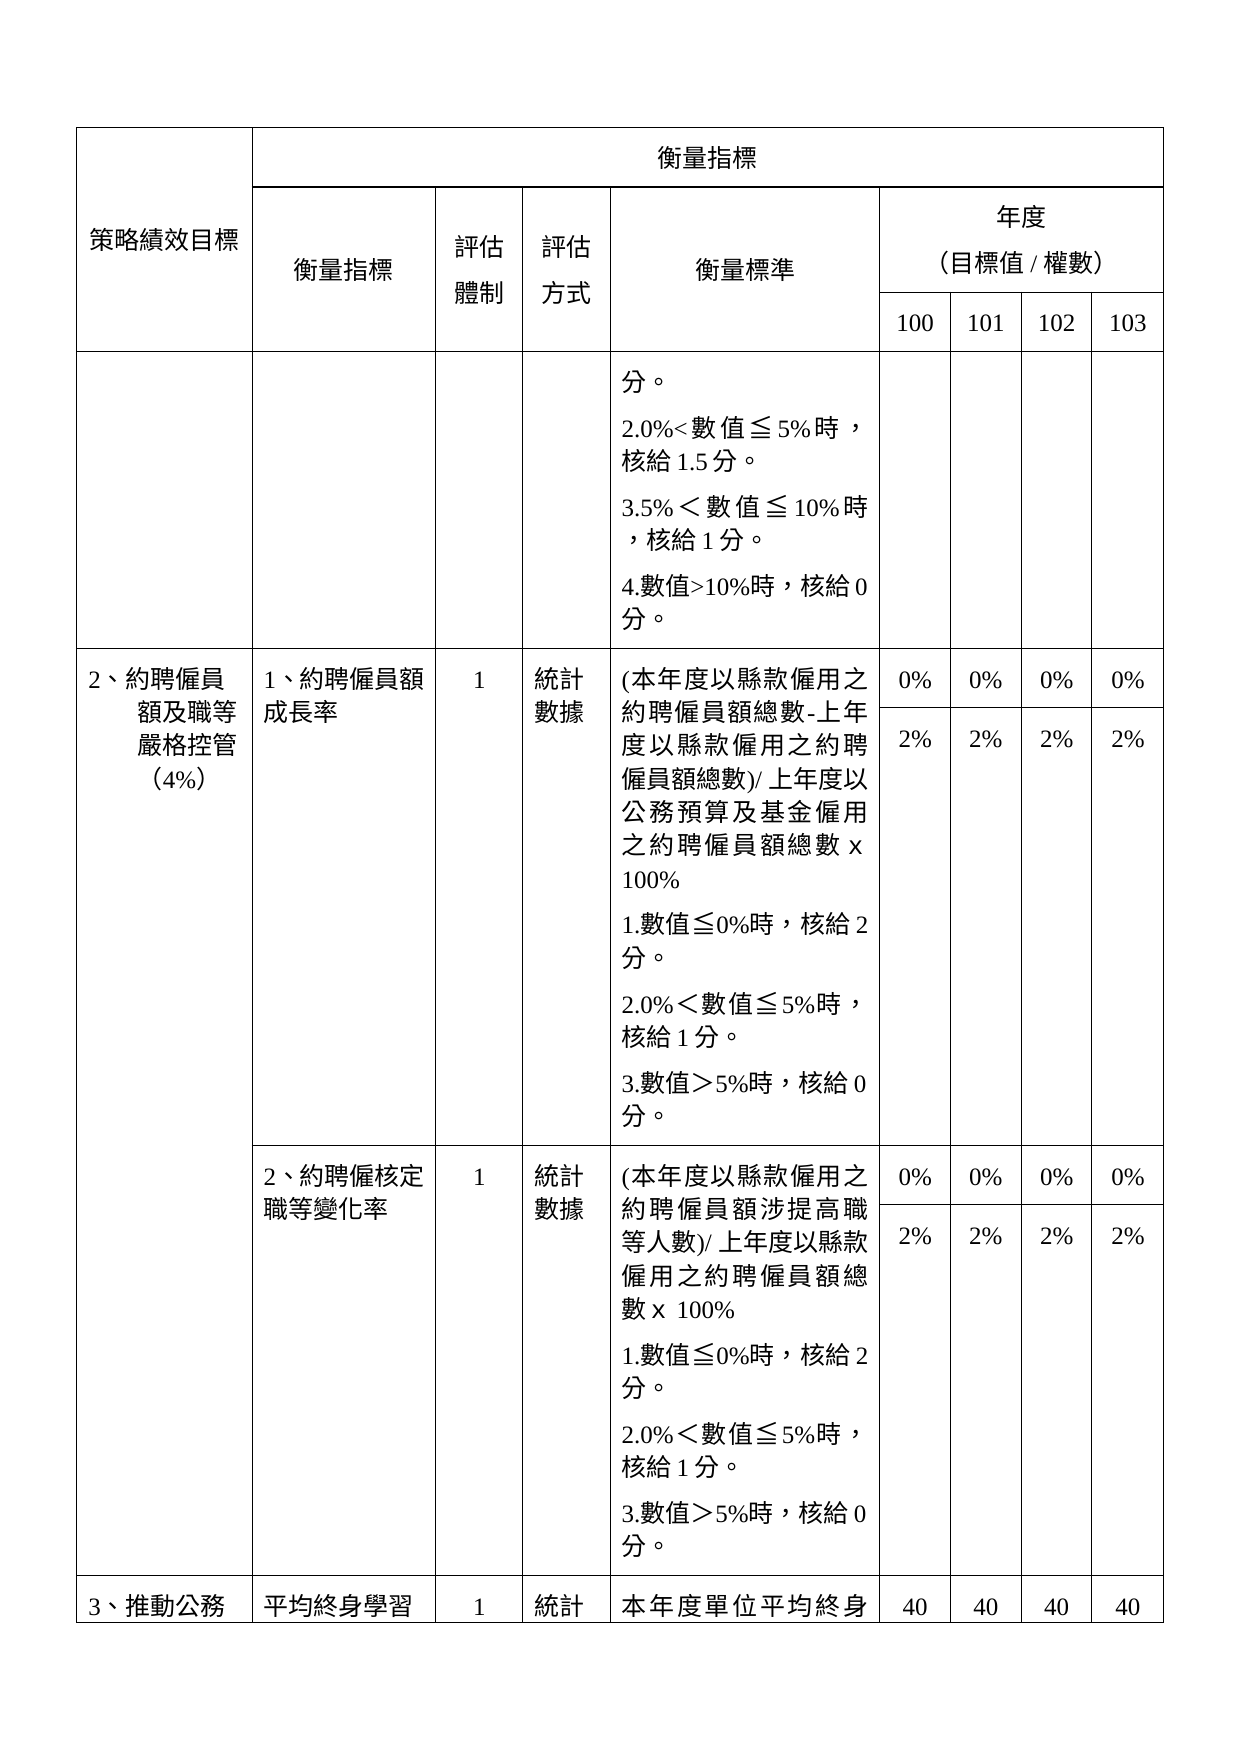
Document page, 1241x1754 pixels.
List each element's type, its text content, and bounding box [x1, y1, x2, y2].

table_cell 103 [1092, 293, 1163, 351]
table_cell 分。 2.0%<數值≦5%時，核給1.5分。 3.5%＜數值≦10%時，核給1分。 4.數值>10%時，核給0分。 [611, 352, 879, 648]
table_cell 年度 （目標值 / 權數） [880, 188, 1163, 292]
table_cell 0% [1022, 1146, 1091, 1204]
table_cell 衡量指標 [253, 188, 435, 351]
table_cell [77, 352, 252, 648]
table_header 策略績效目標 [77, 128, 252, 351]
table_cell 0% [1022, 649, 1091, 707]
table_cell 2% [951, 1205, 1021, 1575]
table_cell 101 [951, 293, 1021, 351]
table_cell 40 [951, 1576, 1021, 1622]
table_cell [77, 1145, 252, 1575]
table_cell 0% [880, 1146, 950, 1204]
table_cell [253, 352, 435, 648]
table_cell 0% [880, 649, 950, 707]
table_cell 2% [1092, 708, 1163, 1145]
table_cell 40 [1092, 1576, 1163, 1622]
table_cell 評估 體制 [436, 188, 522, 351]
table_cell 2、約聘僱核定職等變化率 [253, 1146, 435, 1575]
table_cell 0% [951, 1146, 1021, 1204]
table_cell 1 [436, 649, 522, 1145]
table_cell 評估 方式 [523, 188, 610, 351]
table_cell 0% [1092, 649, 1163, 707]
table_cell 102 [1022, 293, 1091, 351]
table_cell 40 [1022, 1576, 1091, 1622]
table_cell 1、約聘僱員額成長率 [253, 649, 435, 1145]
table_cell 統計 [523, 1576, 610, 1622]
table_cell (本年度以縣款僱用之約聘僱員額總數-上年度以縣款僱用之約聘僱員額總數)/ 上年度以公務預算及基金僱用之約聘僱員額總數ｘ100% 1.數值≦0%時，核給2分。 2.0%＜數值≦5%時，核給1分。 3.數值＞5%時，核給0分。 [611, 649, 879, 1145]
table_cell [951, 352, 1021, 648]
table_cell [1022, 352, 1091, 648]
table_cell 40 [880, 1576, 950, 1622]
table_cell 統計數據 [523, 1146, 610, 1575]
table_cell 0% [951, 649, 1021, 707]
table_cell 2% [1092, 1205, 1163, 1575]
table_cell 0% [1092, 1146, 1163, 1204]
table_header 衡量指標 [253, 128, 1163, 186]
table_cell 1 [436, 1576, 522, 1622]
table_cell 統計數據 [523, 649, 610, 1145]
table_cell 2% [880, 708, 950, 1145]
table_cell 1 [436, 1146, 522, 1575]
table_cell [880, 352, 950, 648]
table_cell 2% [951, 708, 1021, 1145]
table_cell 平均終身學習 [253, 1576, 435, 1622]
table_cell 100 [880, 293, 950, 351]
table_cell 衡量標準 [611, 188, 879, 351]
table_cell [523, 352, 610, 648]
table_cell 本年度單位平均終身 [611, 1576, 879, 1622]
table_cell (本年度以縣款僱用之約聘僱員額涉提高職等人數)/ 上年度以縣款僱用之約聘僱員額總數ｘ100% 1.數值≦0%時，核給2分。 2.0%＜數值≦5%時，核給1分。 3.數值＞5%時，核給0分。 [611, 1146, 879, 1575]
table_cell 約聘僱員額及職等嚴格控管（4%） [77, 649, 252, 1145]
table_cell 2% [1022, 708, 1091, 1145]
table_cell 2% [1022, 1205, 1091, 1575]
table_cell [1092, 352, 1163, 648]
table_cell [436, 352, 522, 648]
table_cell 2% [880, 1205, 950, 1575]
table_cell 推動公務人員終身學習 （9%） [77, 1576, 252, 1622]
